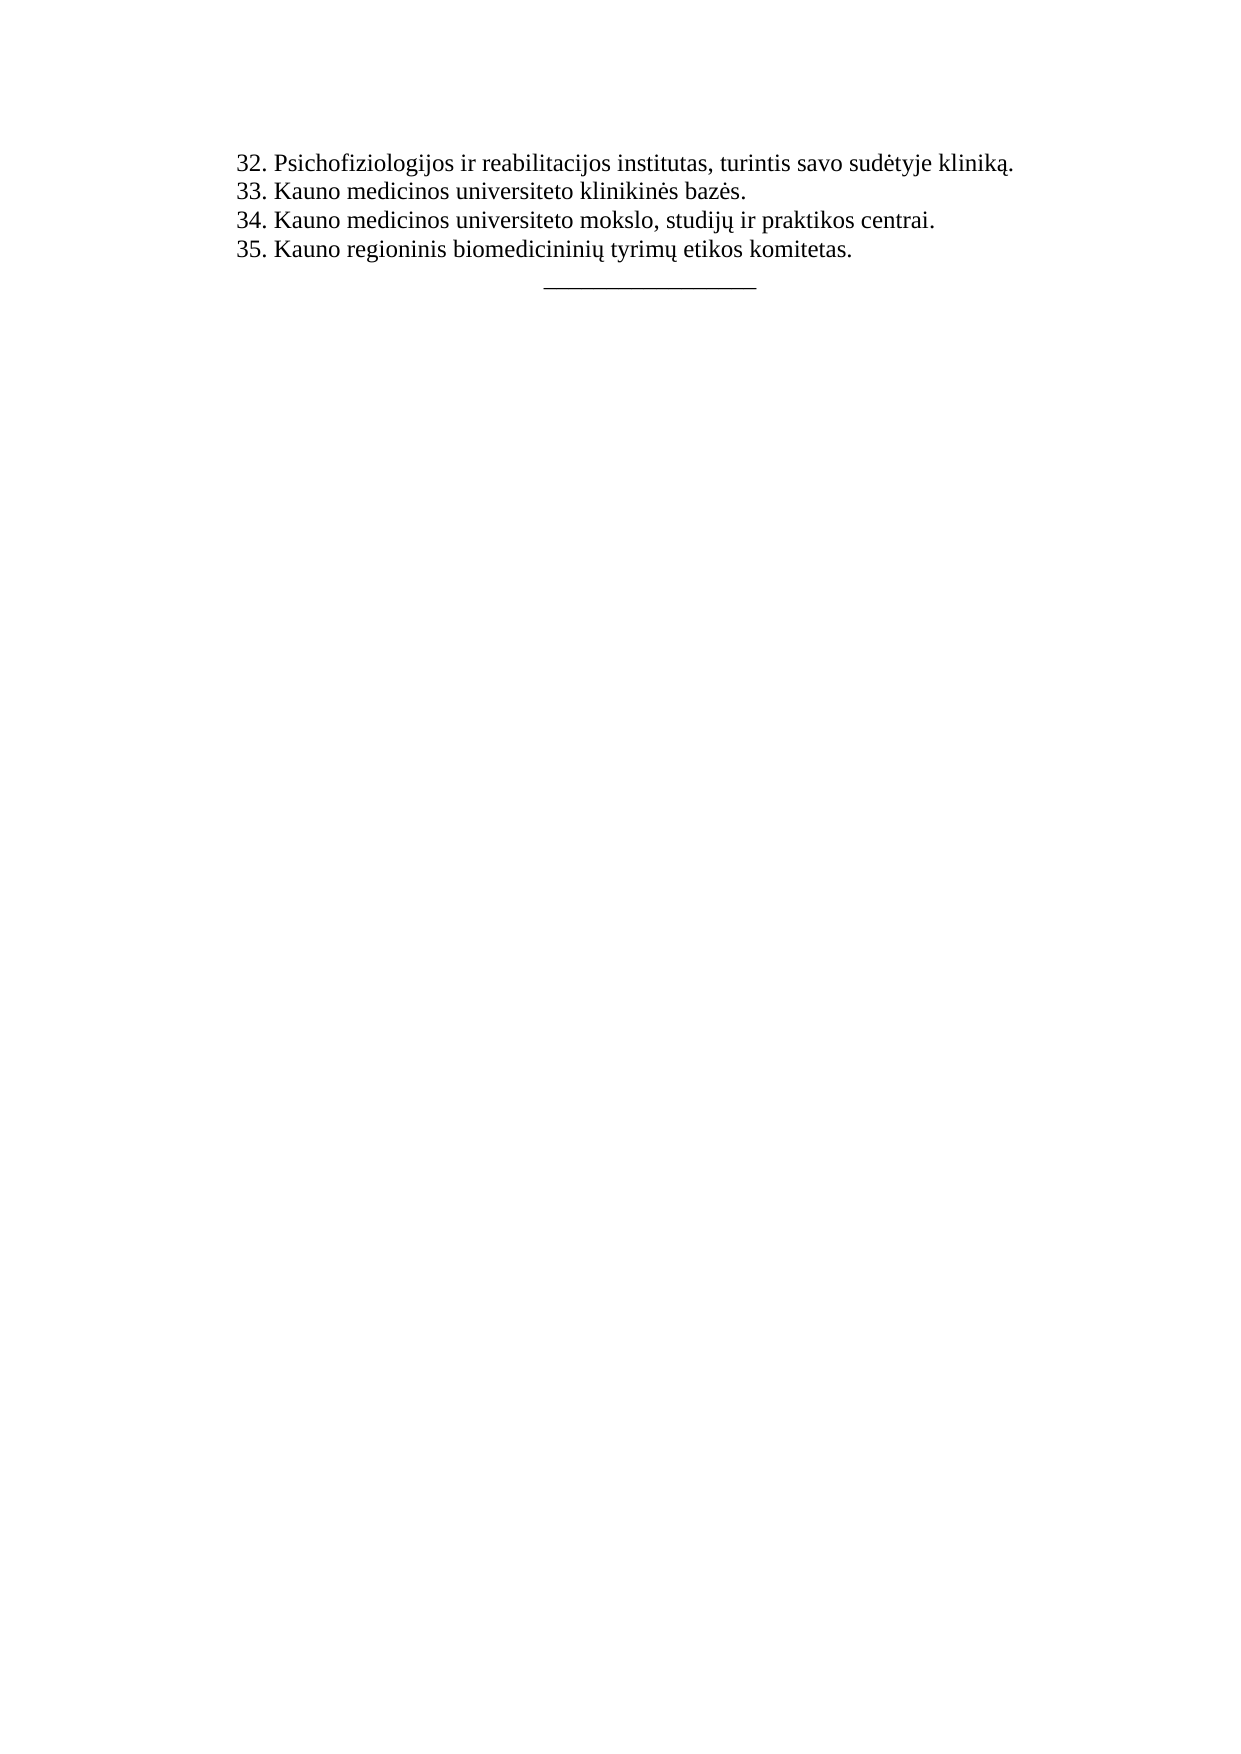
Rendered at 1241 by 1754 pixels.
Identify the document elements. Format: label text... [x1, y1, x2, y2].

text 34. Kauno medicinos universiteto mokslo, studijų ir praktikos centrai. [177, 205, 1122, 234]
text 32. Psichofiziologijos ir reabilitacijos institutas, turintis savo sudėtyje kliniką. [177, 148, 1122, 176]
text _________________ [177, 263, 1122, 291]
text 33. Kauno medicinos universiteto klinikinės bazės. [177, 176, 1122, 205]
text 35. Kauno regioninis biomedicininių tyrimų etikos komitetas. [177, 234, 1122, 263]
